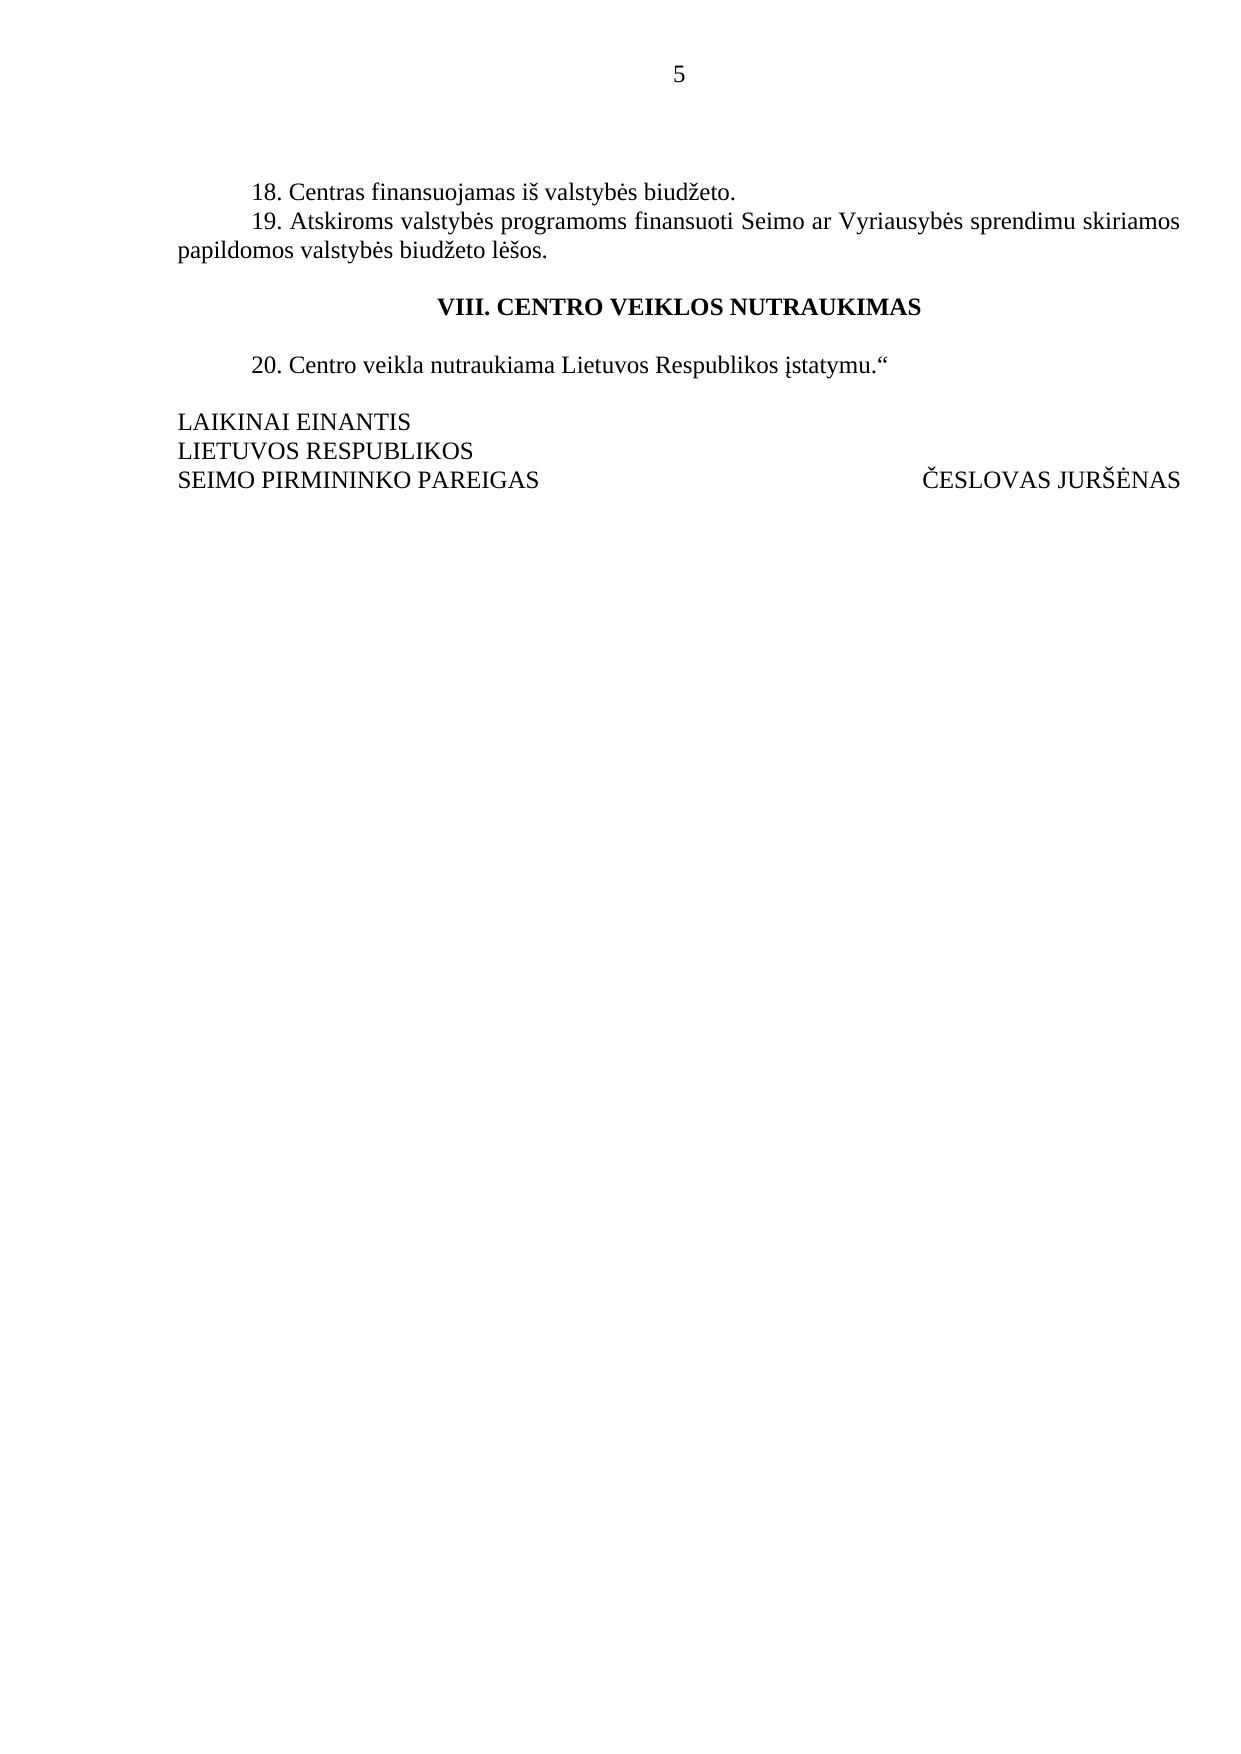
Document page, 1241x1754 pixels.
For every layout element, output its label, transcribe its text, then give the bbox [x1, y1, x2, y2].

text LIETUVOS RESPUBLIKOS [177, 436, 1181, 465]
text 18. Centras finansuojamas iš valstybės biudžeto. [177, 177, 1181, 206]
subtitle VIII. Centro veiklos nutraukimas [177, 292, 1181, 321]
text 20. Centro veikla nutraukiama Lietuvos Respublikos įstatymu.“ [177, 350, 1181, 378]
text 19. Atskiroms valstybės programoms finansuoti Seimo ar Vyriausybės sprendimu skiriamos papildomos valstybės biudžeto lėšos. [177, 206, 1181, 263]
text SEIMO PIRMININKO PAREIGAS ČESLOVAS JURŠĖNAS [177, 465, 1181, 493]
text LAIKINAI EINANTIS [177, 407, 1181, 436]
